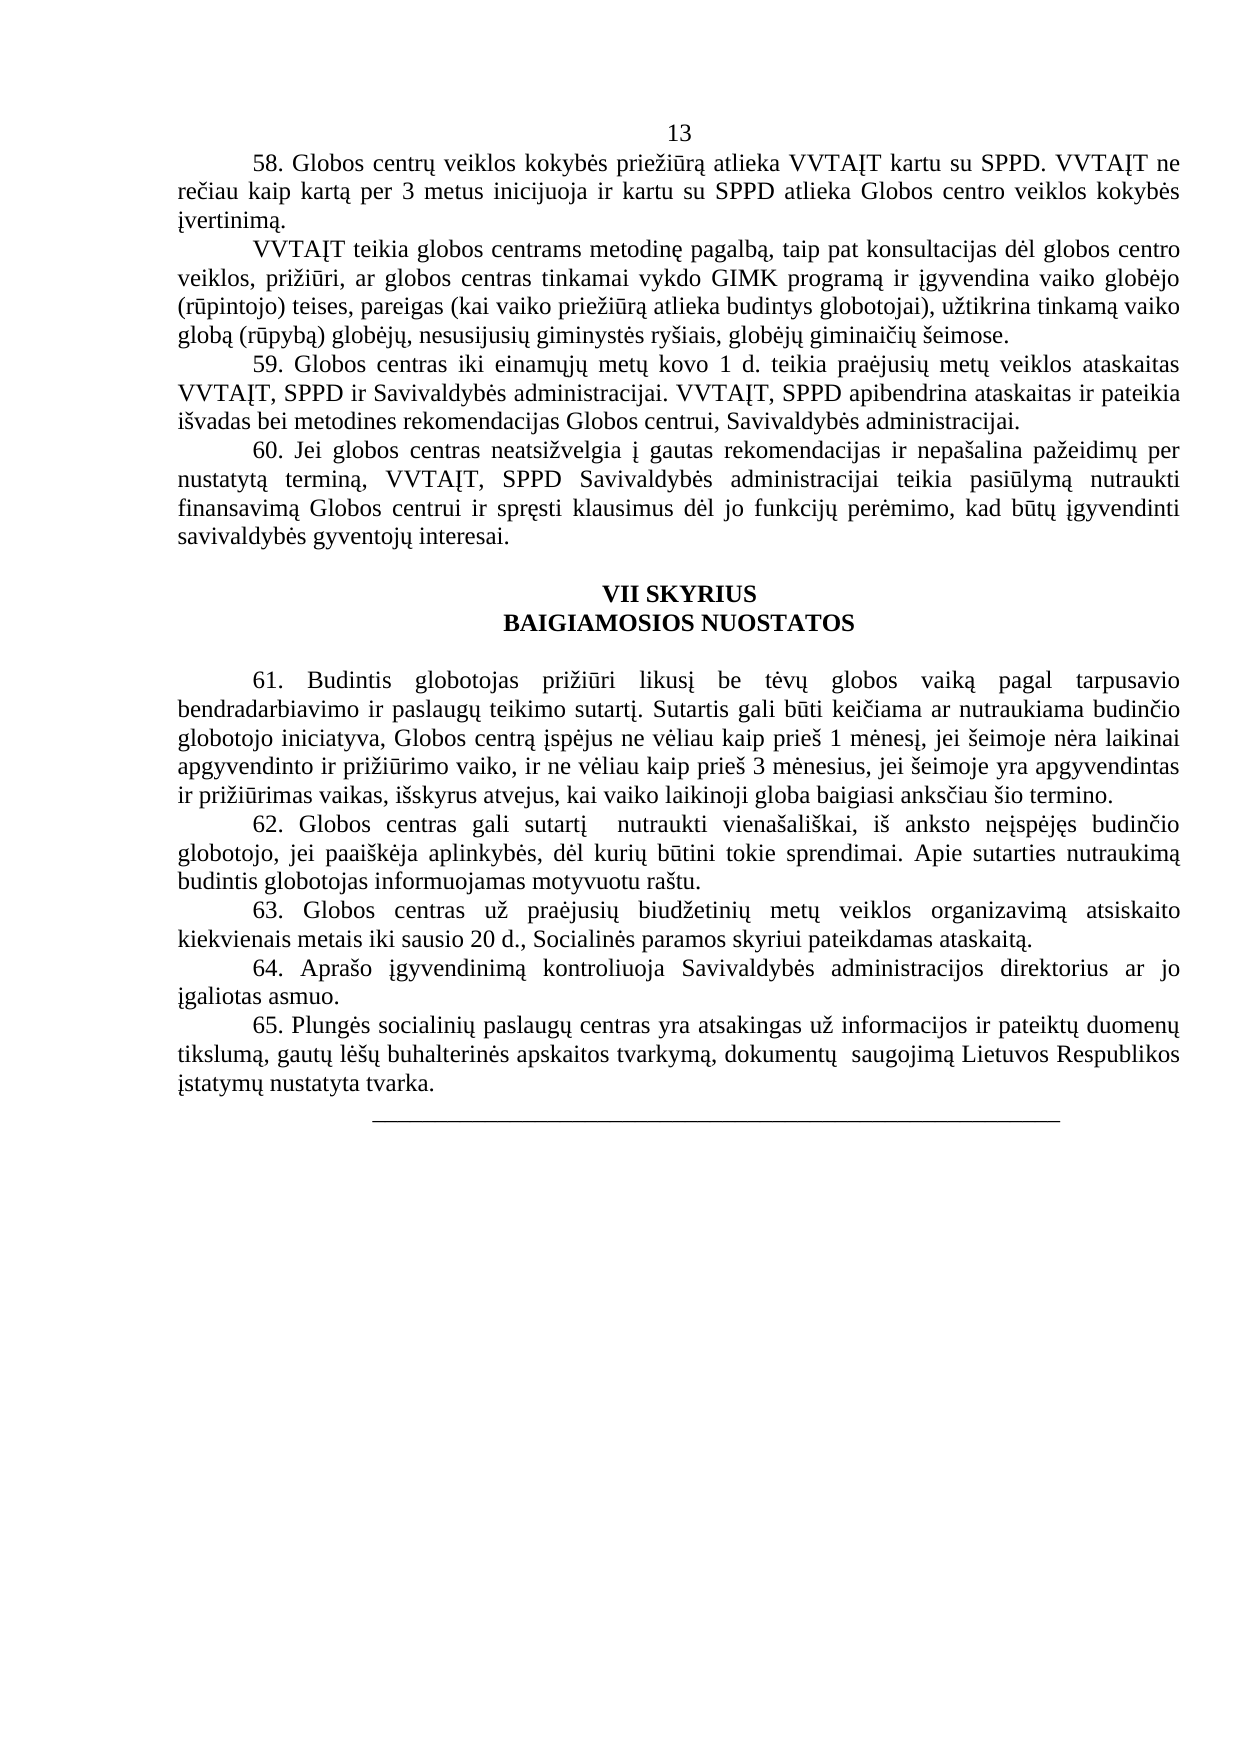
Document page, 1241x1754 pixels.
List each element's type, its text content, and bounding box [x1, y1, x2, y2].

text BAIGIAMOSIOS NUOSTATOS [177, 608, 1181, 636]
text 64. Aprašo įgyvendinimą kontroliuoja Savivaldybės administracijos direktorius ar jo įgaliotas asmuo. [177, 953, 1181, 1010]
text 61. Budintis globotojas prižiūri likusį be tėvų globos vaiką pagal tarpusavio bendradarbiavimo ir paslaugų teikimo sutartį. Sutartis gali būti keičiama ar nutraukiama budinčio globotojo iniciatyva, Globos centrą įspėjus ne vėliau kaip prieš 1 mėnesį, jei šeimoje nėra laikinai apgyvendinto ir prižiūrimo vaiko, ir ne vėliau kaip prieš 3 mėnesius, jei šeimoje yra apgyvendintas ir prižiūrimas vaikas, išskyrus atvejus, kai vaiko laikinoji globa baigiasi anksčiau šio termino. [177, 665, 1181, 809]
text 60. Jei globos centras neatsižvelgia į gautas rekomendacijas ir nepašalina pažeidimų per nustatytą terminą, VVTAĮT, SPPD Savivaldybės administracijai teikia pasiūlymą nutraukti finansavimą Globos centrui ir spręsti klausimus dėl jo funkcijų perėmimo, kad būtų įgyvendinti savivaldybės gyventojų interesai. [177, 435, 1181, 550]
text VII SKYRIUS [177, 579, 1181, 608]
text 65. Plungės socialinių paslaugų centras yra atsakingas už informacijos ir pateiktų duomenų tikslumą, gautų lėšų buhalterinės apskaitos tvarkymą, dokumentų saugojimą Lietuvos Respublikos įstatymų nustatyta tvarka. [177, 1010, 1181, 1096]
text 62. Globos centras gali sutartį nutraukti vienašališkai, iš anksto neįspėjęs budinčio globotojo, jei paaiškėja aplinkybės, dėl kurių būtini tokie sprendimai. Apie sutarties nutraukimą budintis globotojas informuojamas motyvuotu raštu. [177, 809, 1181, 895]
text 58. Globos centrų veiklos kokybės priežiūrą atlieka VVTAĮT kartu su SPPD. VVTAĮT ne rečiau kaip kartą per 3 metus inicijuoja ir kartu su SPPD atlieka Globos centro veiklos kokybės įvertinimą. [177, 148, 1181, 234]
text _______________________________________________________ [177, 1096, 1181, 1125]
text 63. Globos centras už praėjusių biudžetinių metų veiklos organizavimą atsiskaito kiekvienais metais iki sausio 20 d., Socialinės paramos skyriui pateikdamas ataskaitą. [177, 895, 1181, 953]
text VVTAĮT teikia globos centrams metodinę pagalbą, taip pat konsultacijas dėl globos centro veiklos, prižiūri, ar globos centras tinkamai vykdo GIMK programą ir įgyvendina vaiko globėjo (rūpintojo) teises, pareigas (kai vaiko priežiūrą atlieka budintys globotojai), užtikrina tinkamą vaiko globą (rūpybą) globėjų, nesusijusių giminystės ryšiais, globėjų giminaičių šeimose. [177, 234, 1181, 349]
text 59. Globos centras iki einamųjų metų kovo 1 d. teikia praėjusių metų veiklos ataskaitas VVTAĮT, SPPD ir Savivaldybės administracijai. VVTAĮT, SPPD apibendrina ataskaitas ir pateikia išvadas bei metodines rekomendacijas Globos centrui, Savivaldybės administracijai. [177, 349, 1181, 435]
